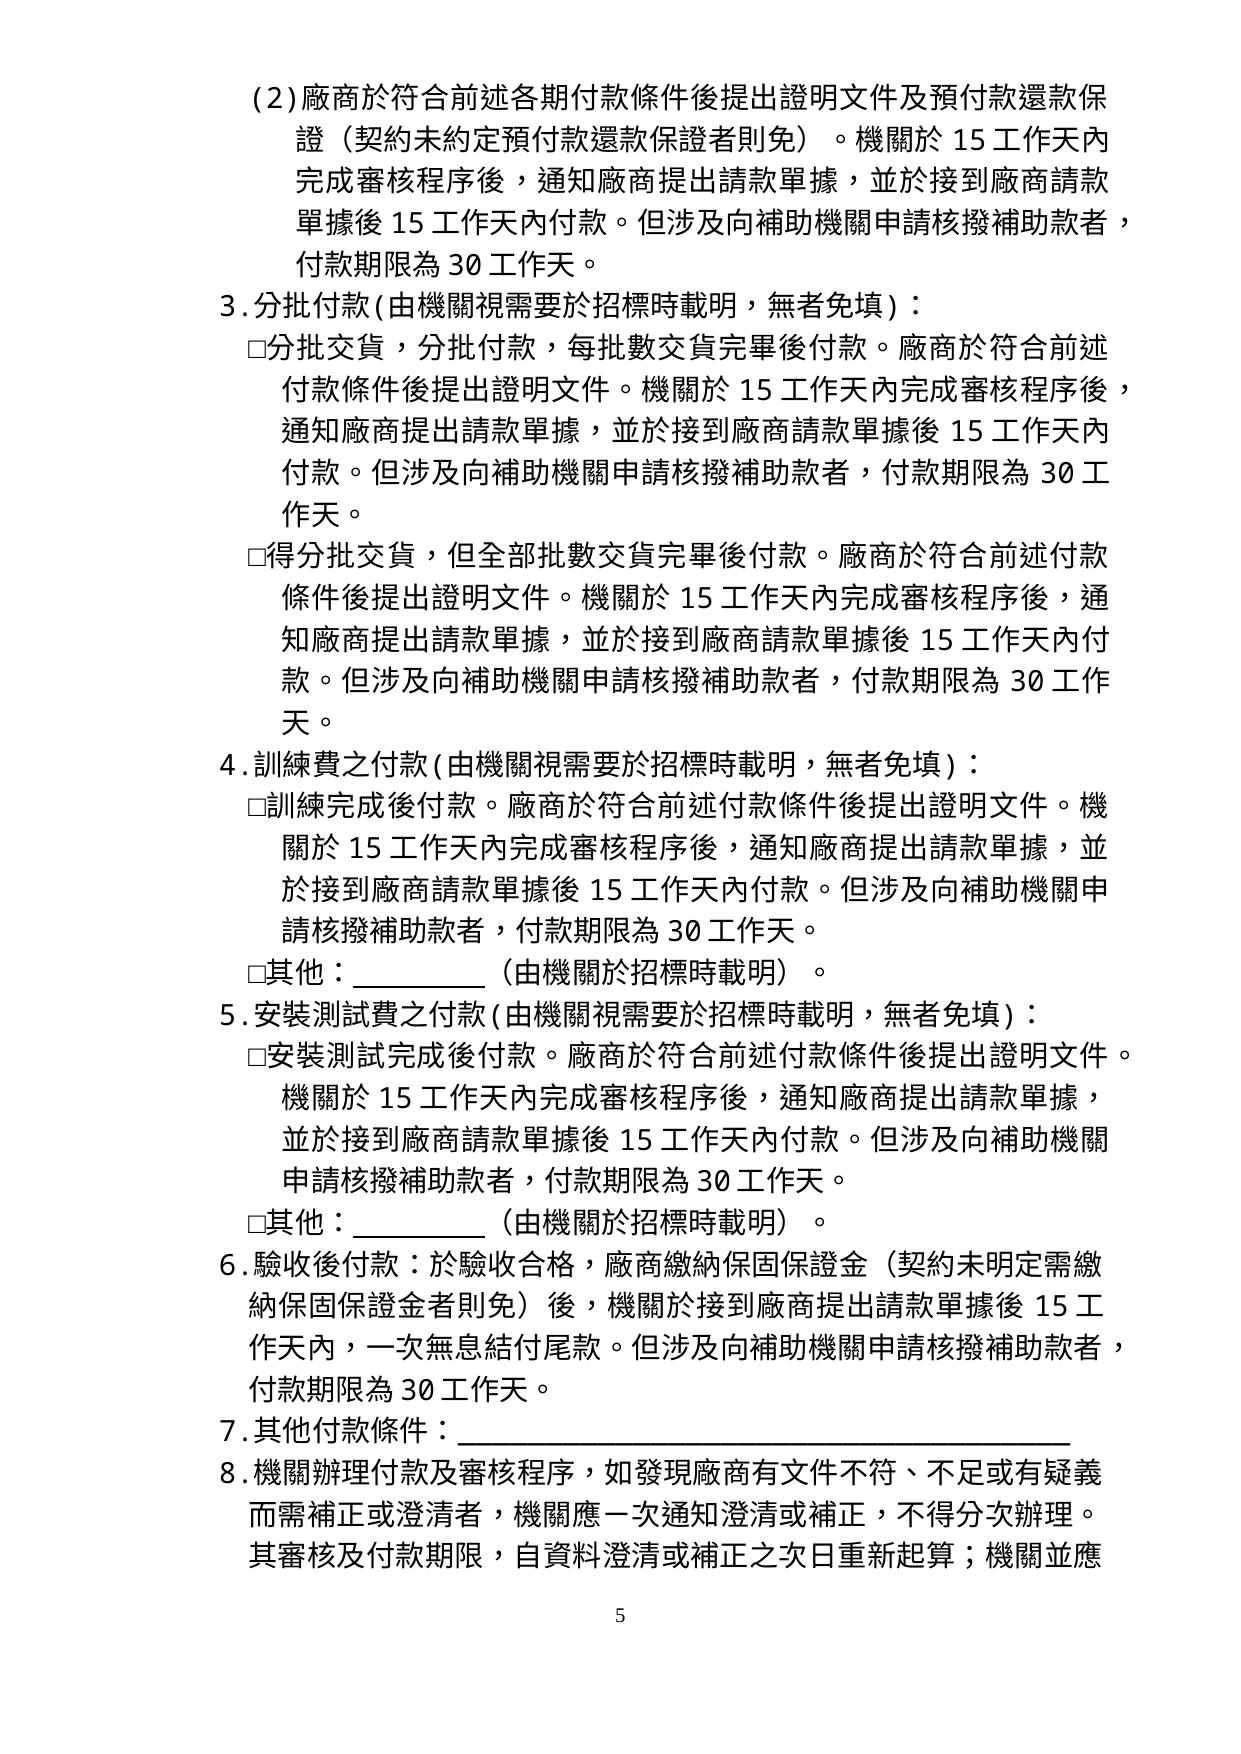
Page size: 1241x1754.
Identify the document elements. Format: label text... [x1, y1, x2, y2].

text □得分批交貨，但全部批數交貨完畢後付款。廠商於符合前述付款條件後提出證明文件。機關於15工作天內完成審核程序後，通知廠商提出請款單據，並於接到廠商請款單據後15工作天內付款。但涉及向補助機關申請核撥補助款者，付款期限為30工作天。 [248, 533, 1110, 742]
text 5.安裝測試費之付款(由機關視需要於招標時載明，無者免填)： [218, 992, 1104, 1033]
text □其他： （由機關於招標時載明）。 [248, 950, 1110, 992]
text 7.其他付款條件：___________________________________ [218, 1408, 1104, 1450]
text 8.機關辦理付款及審核程序，如發現廠商有文件不符、不足或有疑義而需補正或澄清者，機關應ㄧ次通知澄清或補正，不得分次辦理。其審核及付款期限，自資料澄清或補正之次日重新起算；機關並應 [218, 1450, 1104, 1575]
text 6.驗收後付款：於驗收合格，廠商繳納保固保證金（契約未明定需繳納保固保證金者則免）後，機關於接到廠商提出請款單據後15工作天內，一次無息結付尾款。但涉及向補助機關申請核撥補助款者，付款期限為30工作天。 [218, 1242, 1104, 1408]
text □安裝測試完成後付款。廠商於符合前述付款條件後提出證明文件。機關於15工作天內完成審核程序後，通知廠商提出請款單據，並於接到廠商請款單據後15工作天內付款。但涉及向補助機關申請核撥補助款者，付款期限為30工作天。 [248, 1033, 1110, 1200]
text 4.訓練費之付款(由機關視需要於招標時載明，無者免填)： [218, 742, 1104, 783]
text □訓練完成後付款。廠商於符合前述付款條件後提出證明文件。機關於15工作天內完成審核程序後，通知廠商提出請款單據，並於接到廠商請款單據後15工作天內付款。但涉及向補助機關申請核撥補助款者，付款期限為30工作天。 [248, 783, 1110, 950]
text (2)廠商於符合前述各期付款條件後提出證明文件及預付款還款保證（契約未約定預付款還款保證者則免）。機關於15工作天內完成審核程序後，通知廠商提出請款單據，並於接到廠商請款單據後15工作天內付款。但涉及向補助機關申請核撥補助款者，付款期限為30工作天。 [248, 75, 1110, 283]
text □其他： （由機關於招標時載明）。 [248, 1200, 1110, 1242]
text □分批交貨，分批付款，每批數交貨完畢後付款。廠商於符合前述付款條件後提出證明文件。機關於15工作天內完成審核程序後，通知廠商提出請款單據，並於接到廠商請款單據後15工作天內付款。但涉及向補助機關申請核撥補助款者，付款期限為30工作天。 [248, 325, 1110, 533]
text 3.分批付款(由機關視需要於招標時載明，無者免填)： [218, 283, 1104, 325]
